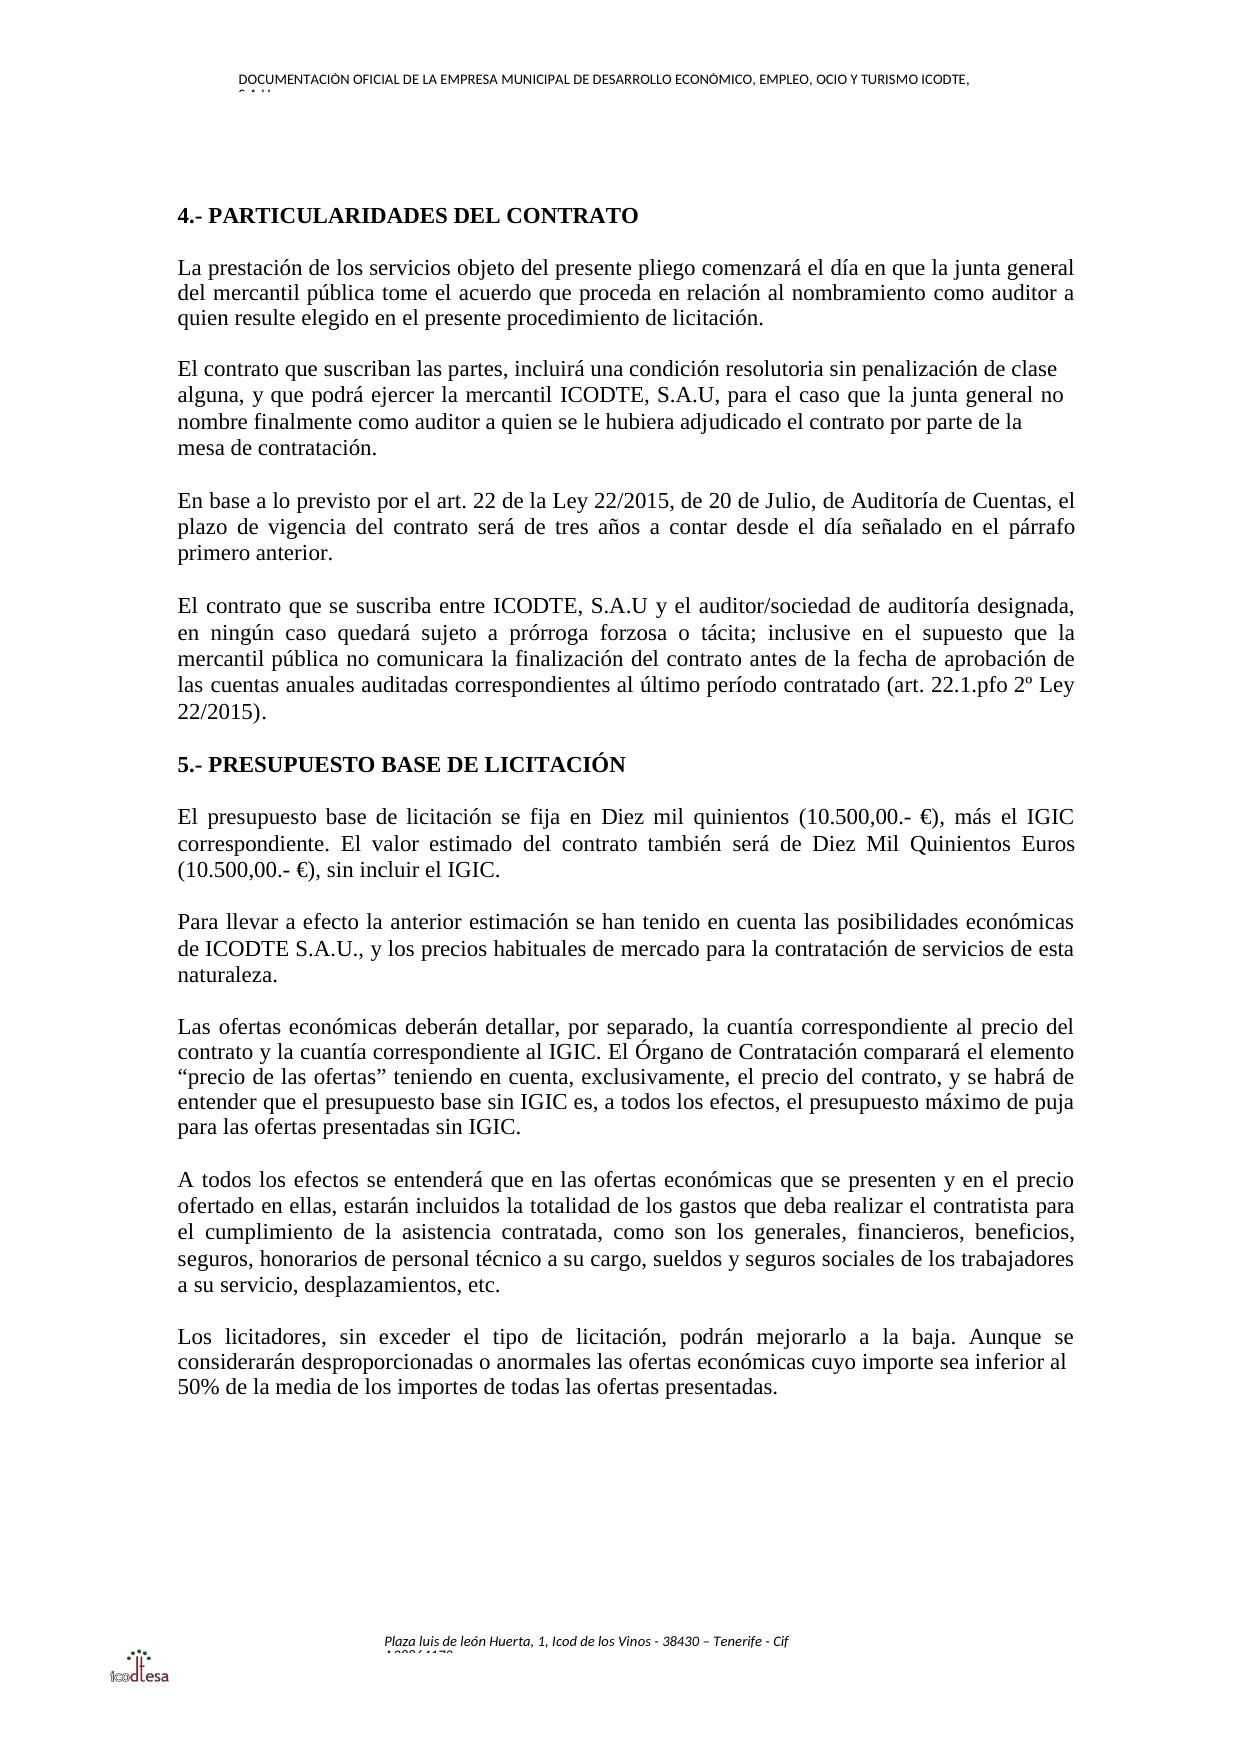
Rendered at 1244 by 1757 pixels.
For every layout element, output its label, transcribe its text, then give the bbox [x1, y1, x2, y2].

text 4.- PARTICULARIDADES DEL CONTRATO [177, 202, 642, 228]
text En base a lo previsto por el art. 22 de la Ley 22/2015, de 20 de Julio, de Auditoría de Cuentas, el plazo de vigencia del contrato será de tres años a contar desde el día señalado en el párrafo primero anterior. [177, 487, 1075, 566]
text A todos los efectos se entenderá que en las ofertas económicas que se presenten y en el precio ofertado en ellas, estarán incluidos la totalidad de los gastos que deba realizar el contratista para el cumplimiento de la asistencia contratada, como son los generales, financieros, beneficios, seguros, honorarios de personal técnico a su cargo, sueldos y seguros sociales de los trabajadores a su servicio, desplazamientos, etc. [177, 1166, 1075, 1297]
text El contrato que se suscriba entre ICODTE, S.A.U y el auditor/sociedad de auditoría designada, en ningún caso quedará sujeto a prórroga forzosa o tácita; inclusive en el supuesto que la mercantil pública no comunicara la finalización del contrato antes de la fecha de aprobación de las cuentas anuales auditadas correspondientes al último período contratado (art. 22.1.pfo 2º Ley 22/2015). [177, 592, 1075, 724]
text El contrato que suscriban las partes, incluirá una condición resolutoria sin penalización de clase alguna, y que podrá ejercer la mercantil ICODTE, S.A.U, para el caso que la junta general no nombre finalmente como auditor a quien se le hubiera adjudicado el contrato por parte de la mesa de contratación. [177, 355, 1067, 461]
text El presupuesto base de licitación se fija en Diez mil quinientos (10.500,00.- €), más el IGIC correspondiente. El valor estimado del contrato también será de Diez Mil Quinientos Euros (10.500,00.- €), sin incluir el IGIC. [177, 803, 1075, 882]
text “precio de las ofertas” teniendo en cuenta, exclusivamente, el precio del contrato, y se habrá de entender que el presupuesto base sin IGIC es, a todos los efectos, el presupuesto máximo de puja para las ofertas presentadas sin IGIC. [177, 1064, 1075, 1139]
text 50% de la media de los importes de todas las ofertas presentadas. [177, 1375, 780, 1400]
text Para llevar a efecto la anterior estimación se han tenido en cuenta las posibilidades económicas de ICODTE S.A.U., y los precios habituales de mercado para la contratación de servicios de esta naturaleza. [177, 908, 1075, 987]
text 5.- PRESUPUESTO BASE DE LICITACIÓN [177, 751, 630, 778]
text Los licitadores, sin exceder el tipo de licitación, podrán mejorarlo a la baja. Aunque se considerarán desproporcionadas o anormales las ofertas económicas cuyo importe sea inferior al [177, 1325, 1074, 1375]
text Las ofertas económicas deberán detallar, por separado, la cuantía correspondiente al precio del contrato y la cuantía correspondiente al IGIC. El Órgano de Contratación comparará el elemento [177, 1014, 1075, 1064]
text La prestación de los servicios objeto del presente pliego comenzará el día en que la junta general del mercantil pública tome el acuerdo que proceda en relación al nombramiento como auditor a quien resulte elegido en el presente procedimiento de licitación. [177, 255, 1075, 330]
